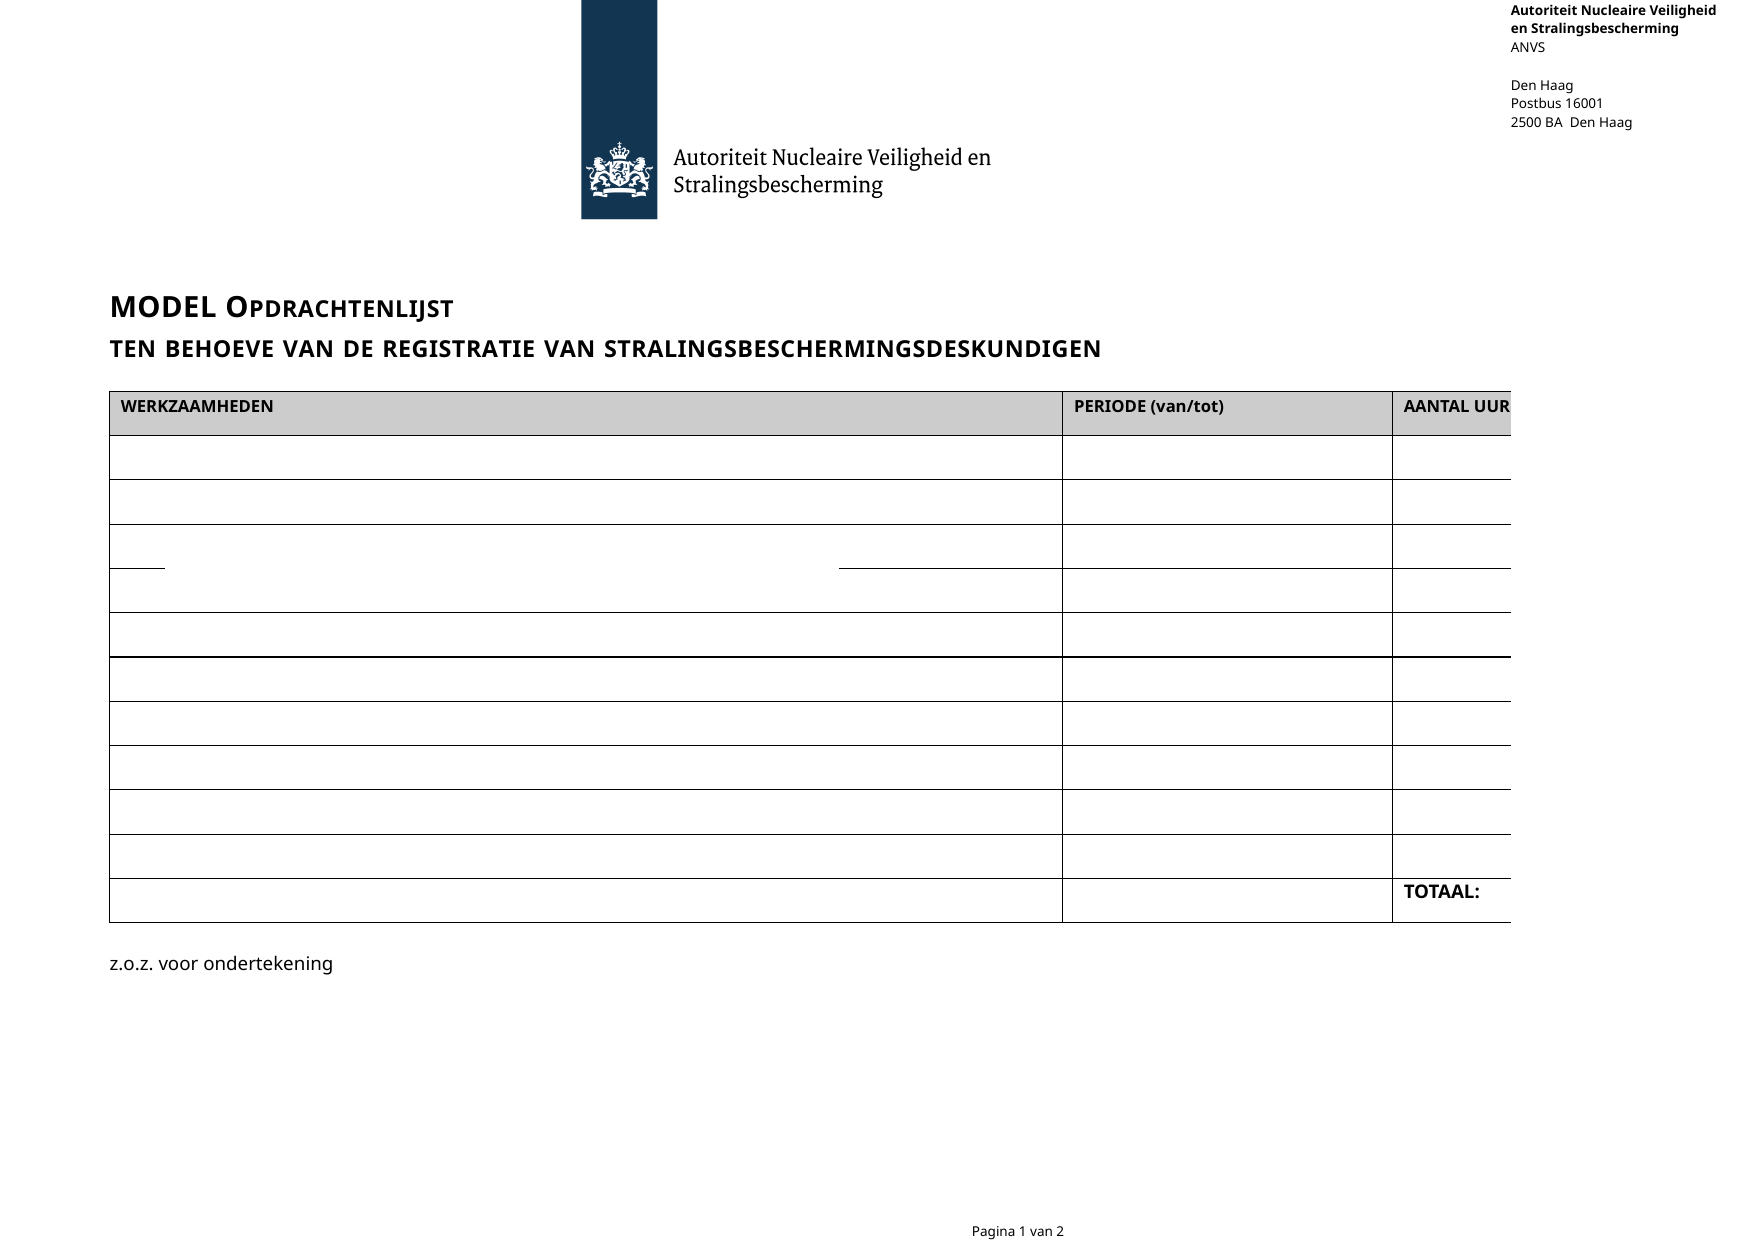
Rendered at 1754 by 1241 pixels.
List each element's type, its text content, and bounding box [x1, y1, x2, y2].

table_cell [110, 746, 1062, 789]
table_cell [1393, 613, 1511, 656]
table_cell [1063, 879, 1392, 922]
table_cell [1063, 525, 1392, 568]
table_cell [1063, 658, 1392, 701]
table_cell [1393, 790, 1511, 833]
table_cell [1393, 746, 1511, 789]
table_cell [1063, 702, 1392, 745]
table_cell [110, 613, 1062, 656]
table_cell [110, 658, 1062, 701]
table_cell [1063, 436, 1392, 479]
table_cell [110, 702, 1062, 745]
table_cell [1393, 702, 1511, 745]
table_cell [1393, 569, 1511, 612]
table_cell [110, 480, 1062, 524]
table_header AANTAL UUR [1393, 392, 1511, 435]
table_header WERKZAAMHEDEN [110, 392, 1062, 435]
table_cell [1393, 525, 1511, 568]
table_header PERIODE (van/tot) [1063, 392, 1392, 435]
table_cell [1393, 436, 1511, 479]
table_cell TOTAAL: [1393, 879, 1511, 922]
table_cell [1393, 658, 1511, 701]
table_cell [110, 835, 1062, 878]
table_cell [1063, 746, 1392, 789]
table_cell [1063, 613, 1392, 656]
table_cell [1393, 835, 1511, 878]
table_cell [1063, 569, 1392, 612]
table_cell [1063, 480, 1392, 524]
table_cell [1063, 790, 1392, 833]
table_cell [110, 436, 1062, 479]
table_cell [110, 790, 1062, 833]
table_cell [110, 569, 1062, 612]
table_cell [110, 525, 1062, 568]
table_cell [110, 879, 1062, 922]
table_cell [1063, 835, 1392, 878]
table_cell [1393, 480, 1511, 524]
